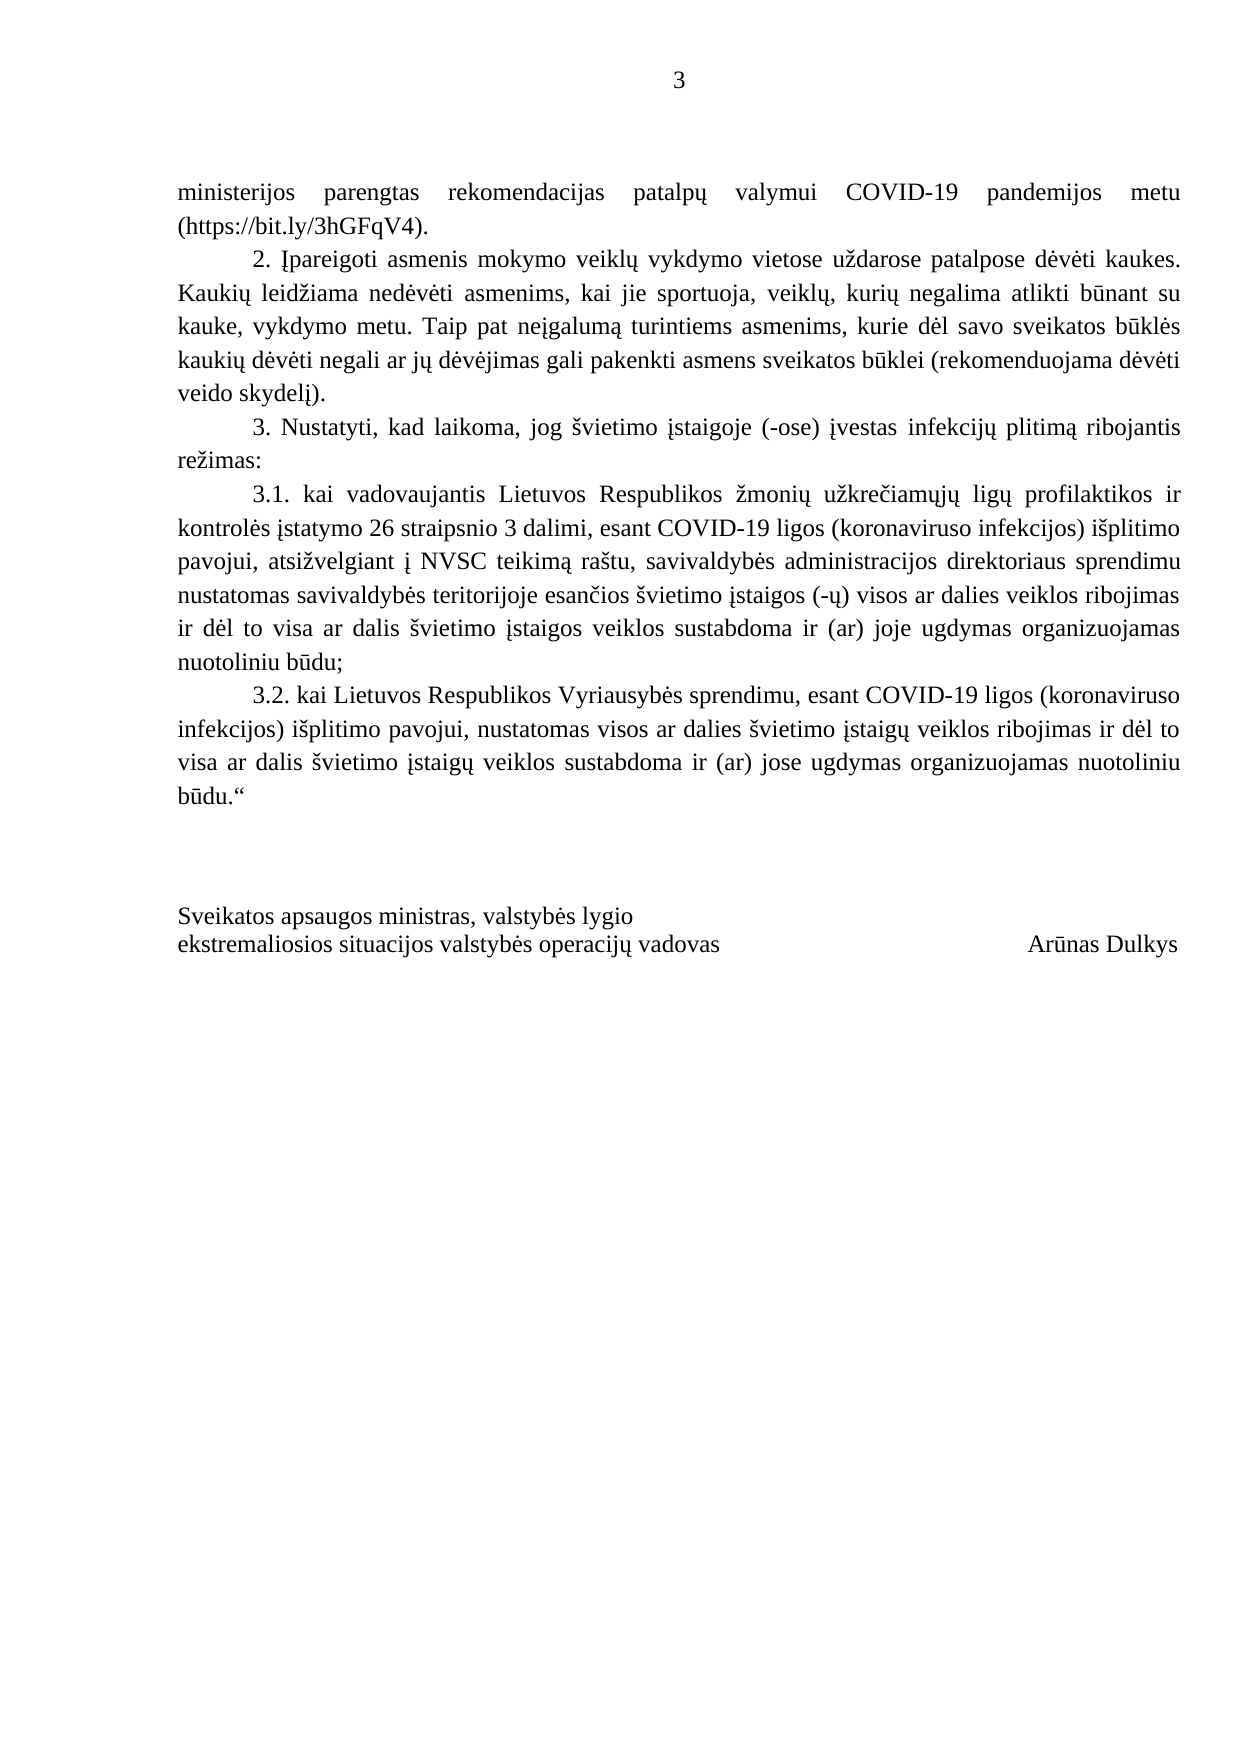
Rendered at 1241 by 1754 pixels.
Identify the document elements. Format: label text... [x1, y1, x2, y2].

text 2. Įpareigoti asmenis mokymo veiklų vykdymo vietose uždarose patalpose dėvėti kaukes. Kaukių leidžiama nedėvėti asmenims, kai jie sportuoja, veiklų, kurių negalima atlikti būnant su kauke, vykdymo metu. Taip pat neįgalumą turintiems asmenims, kurie dėl savo sveikatos būklės kaukių dėvėti negali ar jų dėvėjimas gali pakenkti asmens sveikatos būklei (rekomenduojama dėvėti veido skydelį). [177, 244, 1181, 407]
text ministerijos parengtas rekomendacijas patalpų valymui COVID-19 pandemijos metu (https://bit.ly/3hGFqV4). [177, 177, 1181, 239]
text Sveikatos apsaugos ministras, valstybės lygio [177, 901, 1181, 929]
text 3.1. kai vadovaujantis Lietuvos Respublikos žmonių užkrečiamųjų ligų profilaktikos ir kontrolės įstatymo 26 straipsnio 3 dalimi, esant COVID-19 ligos (koronaviruso infekcijos) išplitimo pavojui, atsižvelgiant į NVSC teikimą raštu, savivaldybės administracijos direktoriaus sprendimu nustatomas savivaldybės teritorijoje esančios švietimo įstaigos (-ų) visos ar dalies veiklos ribojimas ir dėl to visa ar dalis švietimo įstaigos veiklos sustabdoma ir (ar) joje ugdymas organizuojamas nuotoliniu būdu; [177, 479, 1181, 676]
text 3.2. kai Lietuvos Respublikos Vyriausybės sprendimu, esant COVID-19 ligos (koronaviruso infekcijos) išplitimo pavojui, nustatomas visos ar dalies švietimo įstaigų veiklos ribojimas ir dėl to visa ar dalis švietimo įstaigų veiklos sustabdoma ir (ar) jose ugdymas organizuojamas nuotoliniu būdu.“ [177, 680, 1181, 810]
text 3. Nustatyti, kad laikoma, jog švietimo įstaigoje (-ose) įvestas infekcijų plitimą ribojantis režimas: [177, 412, 1181, 474]
text ekstremaliosios situacijos valstybės operacijų vadovas Arūnas Dulkys [177, 929, 1181, 958]
